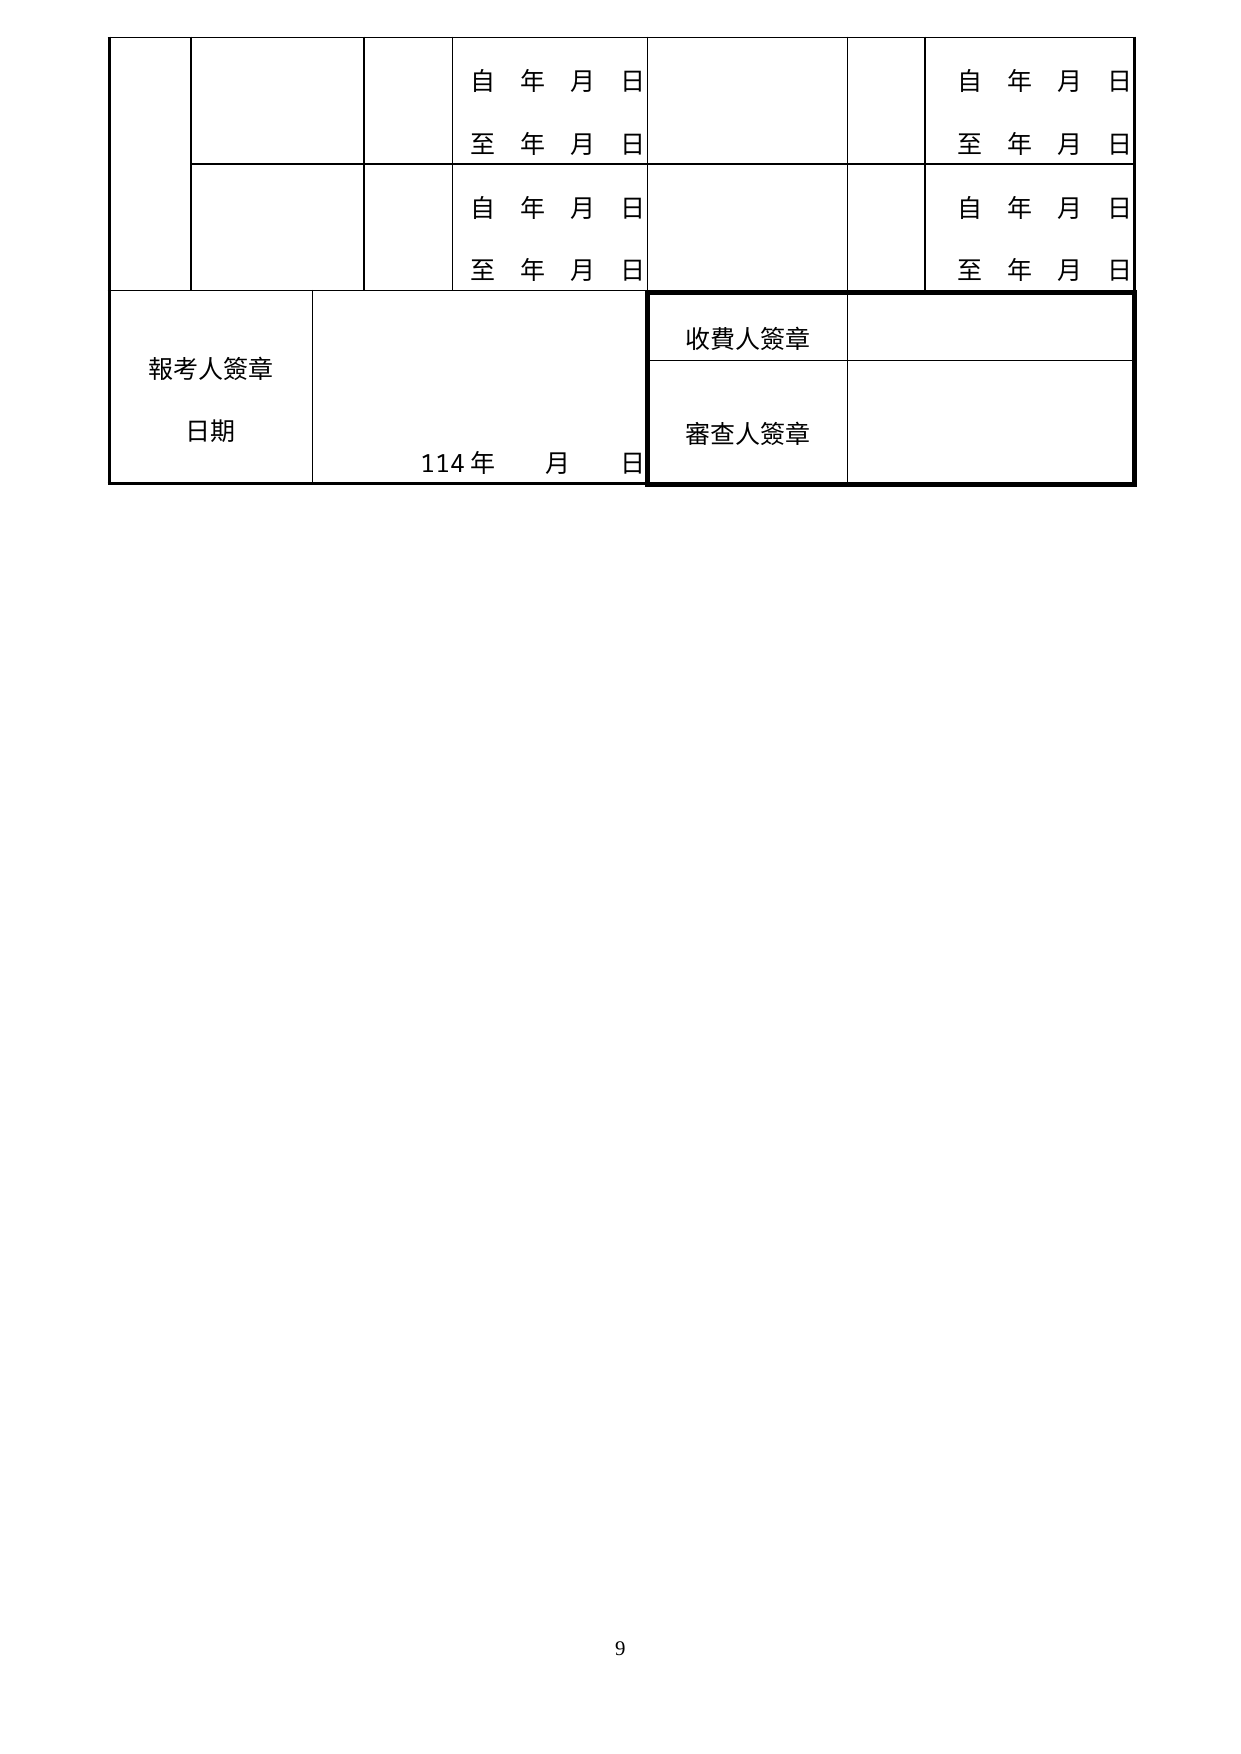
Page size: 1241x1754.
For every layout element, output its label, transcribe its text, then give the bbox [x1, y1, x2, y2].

table_cell [848, 361, 1132, 482]
table_cell [848, 38, 924, 163]
table_cell 自 年 月 日 至 年 月 日 [453, 165, 647, 290]
table_cell 114年 月 日 [313, 291, 645, 482]
table_cell [648, 38, 847, 163]
table_cell [365, 38, 452, 163]
table_cell [192, 165, 363, 290]
table_cell 自 年 月 日 至 年 月 日 [453, 38, 647, 163]
table_cell 審查人簽章 [650, 361, 847, 482]
table_cell 自 年 月 日 至 年 月 日 [926, 165, 1133, 290]
table_cell 報考人簽章 日期 [111, 291, 312, 482]
table_cell [848, 165, 924, 290]
table_cell [192, 38, 363, 163]
table_cell [111, 38, 190, 290]
table_cell [648, 165, 847, 290]
table_cell [365, 165, 452, 290]
table_cell 自 年 月 日 至 年 月 日 [926, 38, 1133, 163]
table_cell 收費人簽章 [650, 295, 847, 359]
table_cell [848, 295, 1132, 359]
